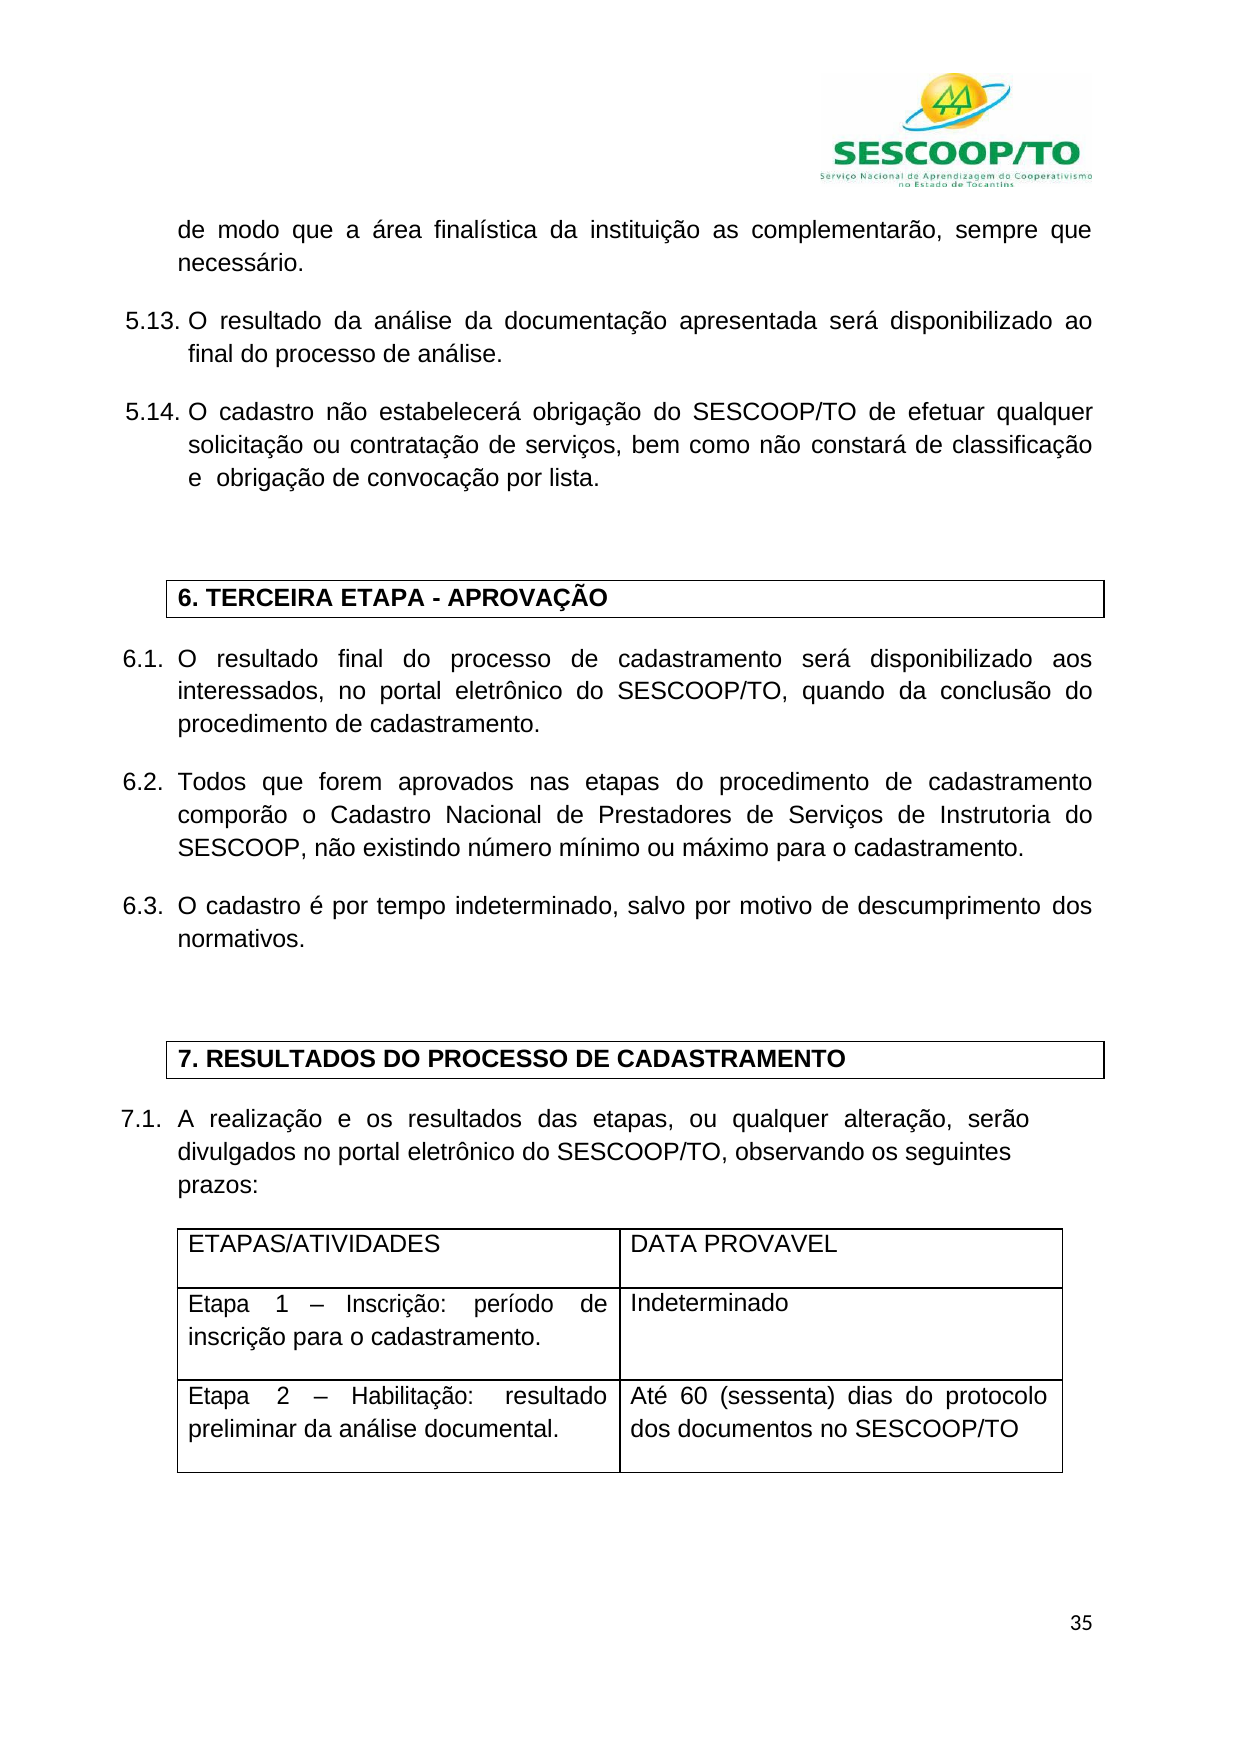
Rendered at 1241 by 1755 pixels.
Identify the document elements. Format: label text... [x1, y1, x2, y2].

table_cell Etapa 1 – Inscrição: período de inscrição para o cadastramento. [178, 1289, 619, 1379]
table_header ETAPAS/ATIVIDADES [178, 1230, 619, 1287]
table_cell Indeterminado [621, 1289, 1062, 1379]
list O cadastro é por tempo indeterminado, salvo por motivo de descumprimento dos normativos. [154, 891, 1092, 953]
text 6. TERCEIRA ETAPA - APROVAÇÃO [178, 583, 1103, 611]
table_cell Até 60 (sessenta) dias do protocolo dos documentos no SESCOOP/TO [621, 1381, 1062, 1472]
list A realização e os resultados das etapas, ou qualquer alteração, serão divulgados no portal eletrônico do SESCOOP/TO, observando os seguintes prazos: [154, 1104, 1092, 1199]
list O cadastro não estabelecerá obrigação do SESCOOP/TO de efetuar qualquer solicitação ou contratação de serviços, bem como não constará de classificação e obrigação de convocação por lista. [177, 397, 1093, 492]
list O resultado final do processo de cadastramento será disponibilizado aos interessados, no portal eletrônico do SESCOOP/TO, quando da conclusão do procedimento de cadastramento. [154, 643, 1092, 738]
table_cell Etapa 2 – Habilitação: resultado preliminar da análise documental. [178, 1381, 619, 1472]
list O resultado da análise da documentação apresentada será disponibilizado ao final do processo de análise. [177, 306, 1093, 367]
table_header DATA PROVAVEL [621, 1230, 1062, 1287]
list Todos que forem aprovados nas etapas do procedimento de cadastramento comporão o Cadastro Nacional de Prestadores de Serviços de Instrutoria do SESCOOP, não existindo número mínimo ou máximo para o cadastramento. [154, 767, 1093, 862]
text de modo que a área finalística da instituição as complementarão, sempre que necessário. [177, 215, 1092, 277]
text 7. RESULTADOS DO PROCESSO DE CADASTRAMENTO [178, 1044, 1103, 1073]
